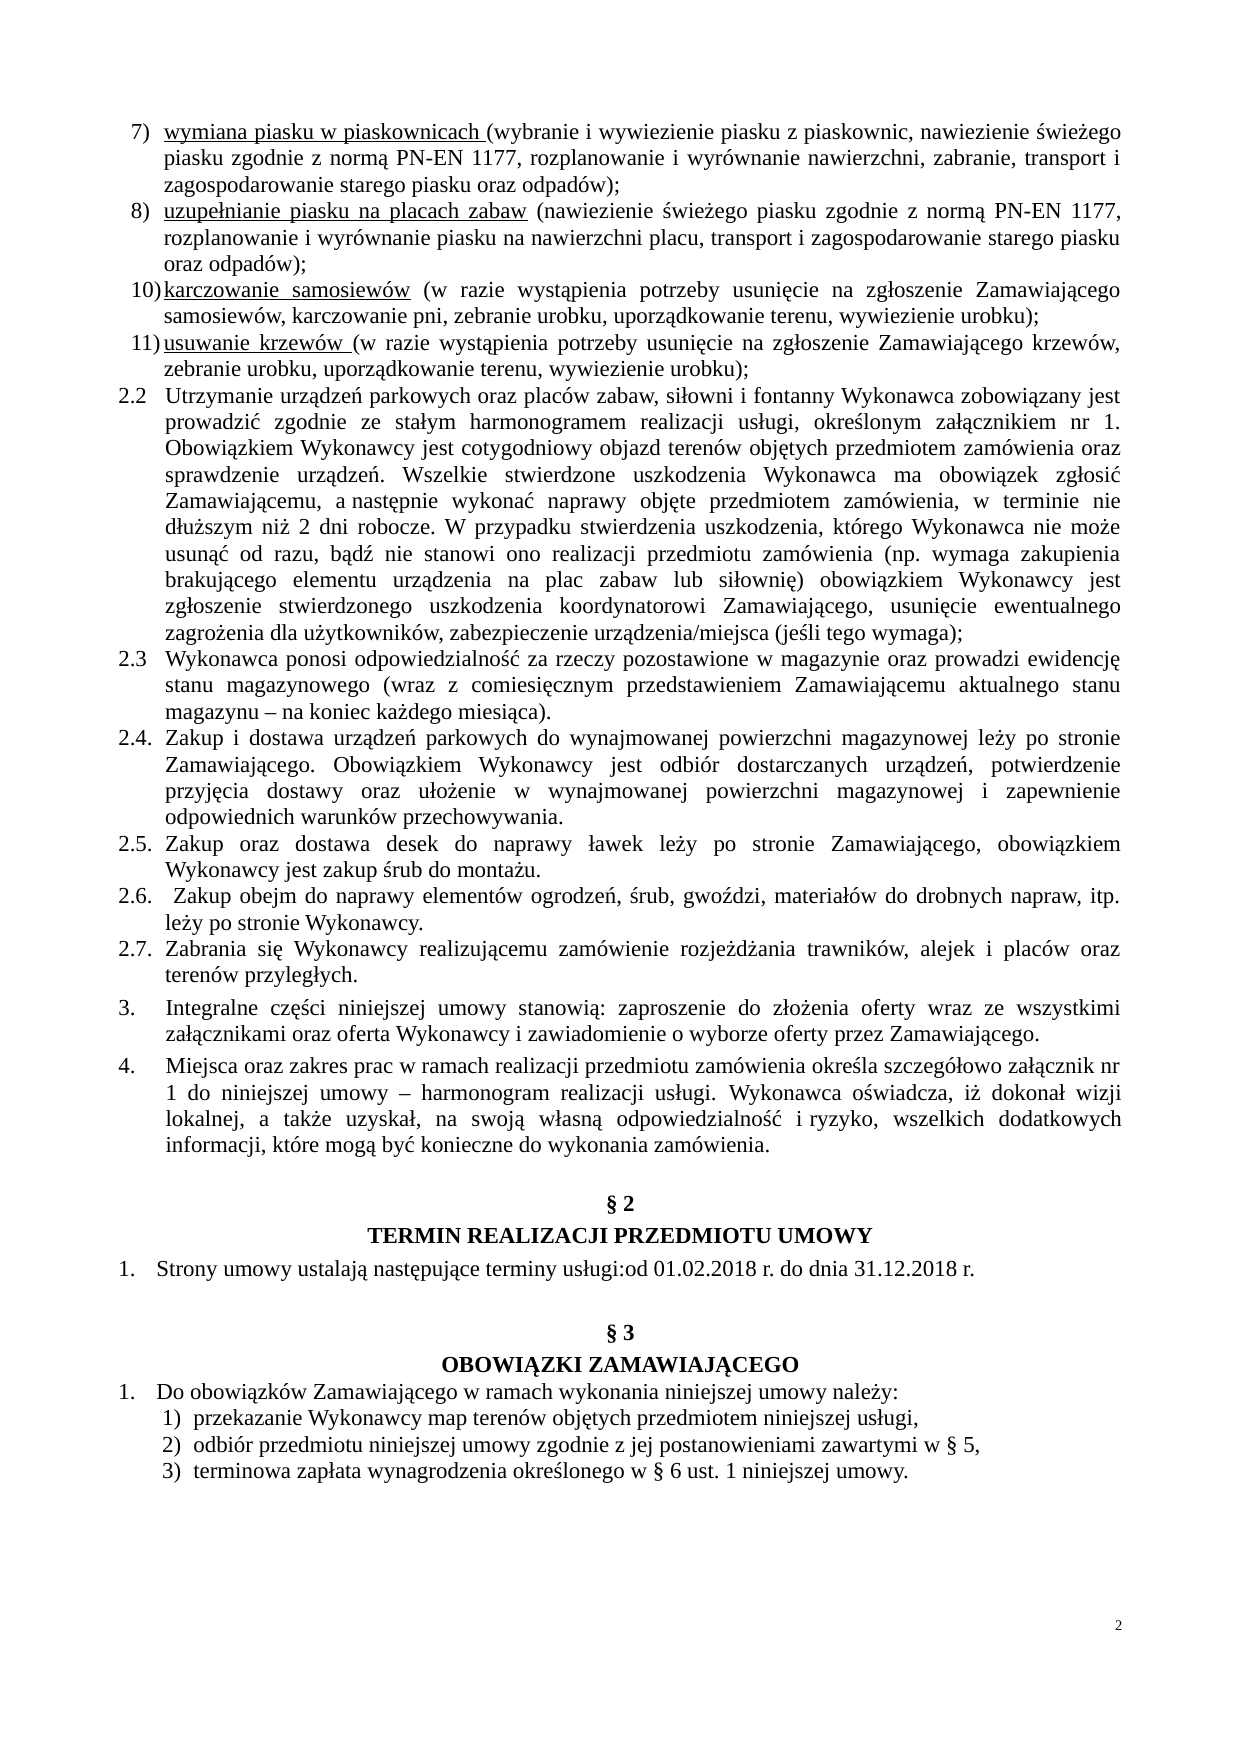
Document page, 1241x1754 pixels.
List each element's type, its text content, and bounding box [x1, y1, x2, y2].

text TERMIN REALIZACJI PRZEDMIOTU UMOWY [118, 1222, 1122, 1249]
text § 3 [118, 1319, 1122, 1346]
text 7) wymiana piasku w piaskownicach (wybranie i wywiezienie piasku z piaskownic, nawiezienie świeżego piasku zgodnie z normą PN-EN 1177, rozplanowanie i wyrównanie nawierzchni, zabranie, transport i zagospodarowanie starego piasku oraz odpadów); [131, 118, 1122, 197]
text 4. Miejsca oraz zakres prac w ramach realizacji przedmiotu zamówienia określa szczegółowo załącznik nr 1 do niniejszej umowy – harmonogram realizacji usługi. Wykonawca oświadcza, iż dokonał wizji lokalnej, a także uzyskał, na swoją własną odpowiedzialność i ryzyko, wszelkich dodatkowych informacji, które mogą być konieczne do wykonania zamówienia. [118, 1052, 1122, 1158]
text § 2 [118, 1190, 1122, 1216]
list Utrzymanie urządzeń parkowych oraz placów zabaw, siłowni i fontanny Wykonawca zobowiązany jest prowadzić zgodnie ze stałym harmonogramem realizacji usługi, określonym załącznikiem nr 1. Obowiązkiem Wykonawcy jest cotygodniowy objazd terenów objętych przedmiotem zamówienia oraz sprawdzenie urządzeń. Wszelkie stwierdzone uszkodzenia Wykonawca ma obowiązek zgłosić Zamawiającemu, a następnie wykonać naprawy objęte przedmiotem zamówienia, w terminie nie dłuższym niż 2 dni robocze. W przypadku stwierdzenia uszkodzenia, którego Wykonawca nie może usunąć od razu, bądź nie stanowi ono realizacji przedmiotu zamówienia (np. wymaga zakupienia brakującego elementu urządzenia na plac zabaw lub siłownię) obowiązkiem Wykonawcy jest zgłoszenie stwierdzonego uszkodzenia koordynatorowi Zamawiającego, usunięcie ewentualnego zagrożenia dla użytkowników, zabezpieczenie urządzenia/miejsca (jeśli tego wymaga); [118, 382, 1122, 645]
text 11) usuwanie krzewów (w razie wystąpienia potrzeby usunięcie na zgłoszenie Zamawiającego krzewów, zebranie urobku, uporządkowanie terenu, wywiezienie urobku); [131, 329, 1122, 382]
list Wykonawca ponosi odpowiedzialność za rzeczy pozostawione w magazynie oraz prowadzi ewidencję stanu magazynowego (wraz z comiesięcznym przedstawieniem Zamawiającemu aktualnego stanu magazynu – na koniec każdego miesiąca). [118, 645, 1122, 724]
text 8) uzupełnianie piasku na placach zabaw (nawiezienie świeżego piasku zgodnie z normą PN-EN 1177, rozplanowanie i wyrównanie piasku na nawierzchni placu, transport i zagospodarowanie starego piasku oraz odpadów); [131, 197, 1122, 276]
text 1. Do obowiązków Zamawiającego w ramach wykonania niniejszej umowy należy: [118, 1378, 1122, 1404]
list terminowa zapłata wynagrodzenia określonego w § 6 ust. 1 niniejszej umowy. [162, 1457, 1122, 1483]
text OBOWIĄZKI ZAMAWIAJĄCEGO [118, 1352, 1122, 1378]
list Zakup oraz dostawa desek do naprawy ławek leży po stronie Zamawiającego, obowiązkiem Wykonawcy jest zakup śrub do montażu. [118, 830, 1122, 882]
text 10) karczowanie samosiewów (w razie wystąpienia potrzeby usunięcie na zgłoszenie Zamawiającego samosiewów, karczowanie pni, zebranie urobku, uporządkowanie terenu, wywiezienie urobku); [131, 276, 1122, 329]
list odbiór przedmiotu niniejszej umowy zgodnie z jej postanowieniami zawartymi w § 5, [162, 1431, 1122, 1457]
list 3. Integralne części niniejszej umowy stanowią: zaproszenie do złożenia oferty wraz ze wszystkimi załącznikami oraz oferta Wykonawcy i zawiadomienie o wyborze oferty przez Zamawiającego. [118, 994, 1122, 1046]
text 2.4. Zakup i dostawa urządzeń parkowych do wynajmowanej powierzchni magazynowej leży po stronie Zamawiającego. Obowiązkiem Wykonawcy jest odbiór dostarczanych urządzeń, potwierdzenie przyjęcia dostawy oraz ułożenie w wynajmowanej powierzchni magazynowej i zapewnienie odpowiednich warunków przechowywania. [118, 724, 1122, 830]
text 1. Strony umowy ustalają następujące terminy usługi:od 01.02.2018 r. do dnia 31.12.2018 r. [118, 1255, 1122, 1281]
list przekazanie Wykonawcy map terenów objętych przedmiotem niniejszej usługi, [162, 1404, 1122, 1431]
text 2.7. Zabrania się Wykonawcy realizującemu zamówienie rozjeżdżania trawników, alejek i placów oraz terenów przyległych. [118, 935, 1122, 988]
list Zakup obejm do naprawy elementów ogrodzeń, śrub, gwoździ, materiałów do drobnych napraw, itp. leży po stronie Wykonawcy. [118, 882, 1122, 935]
